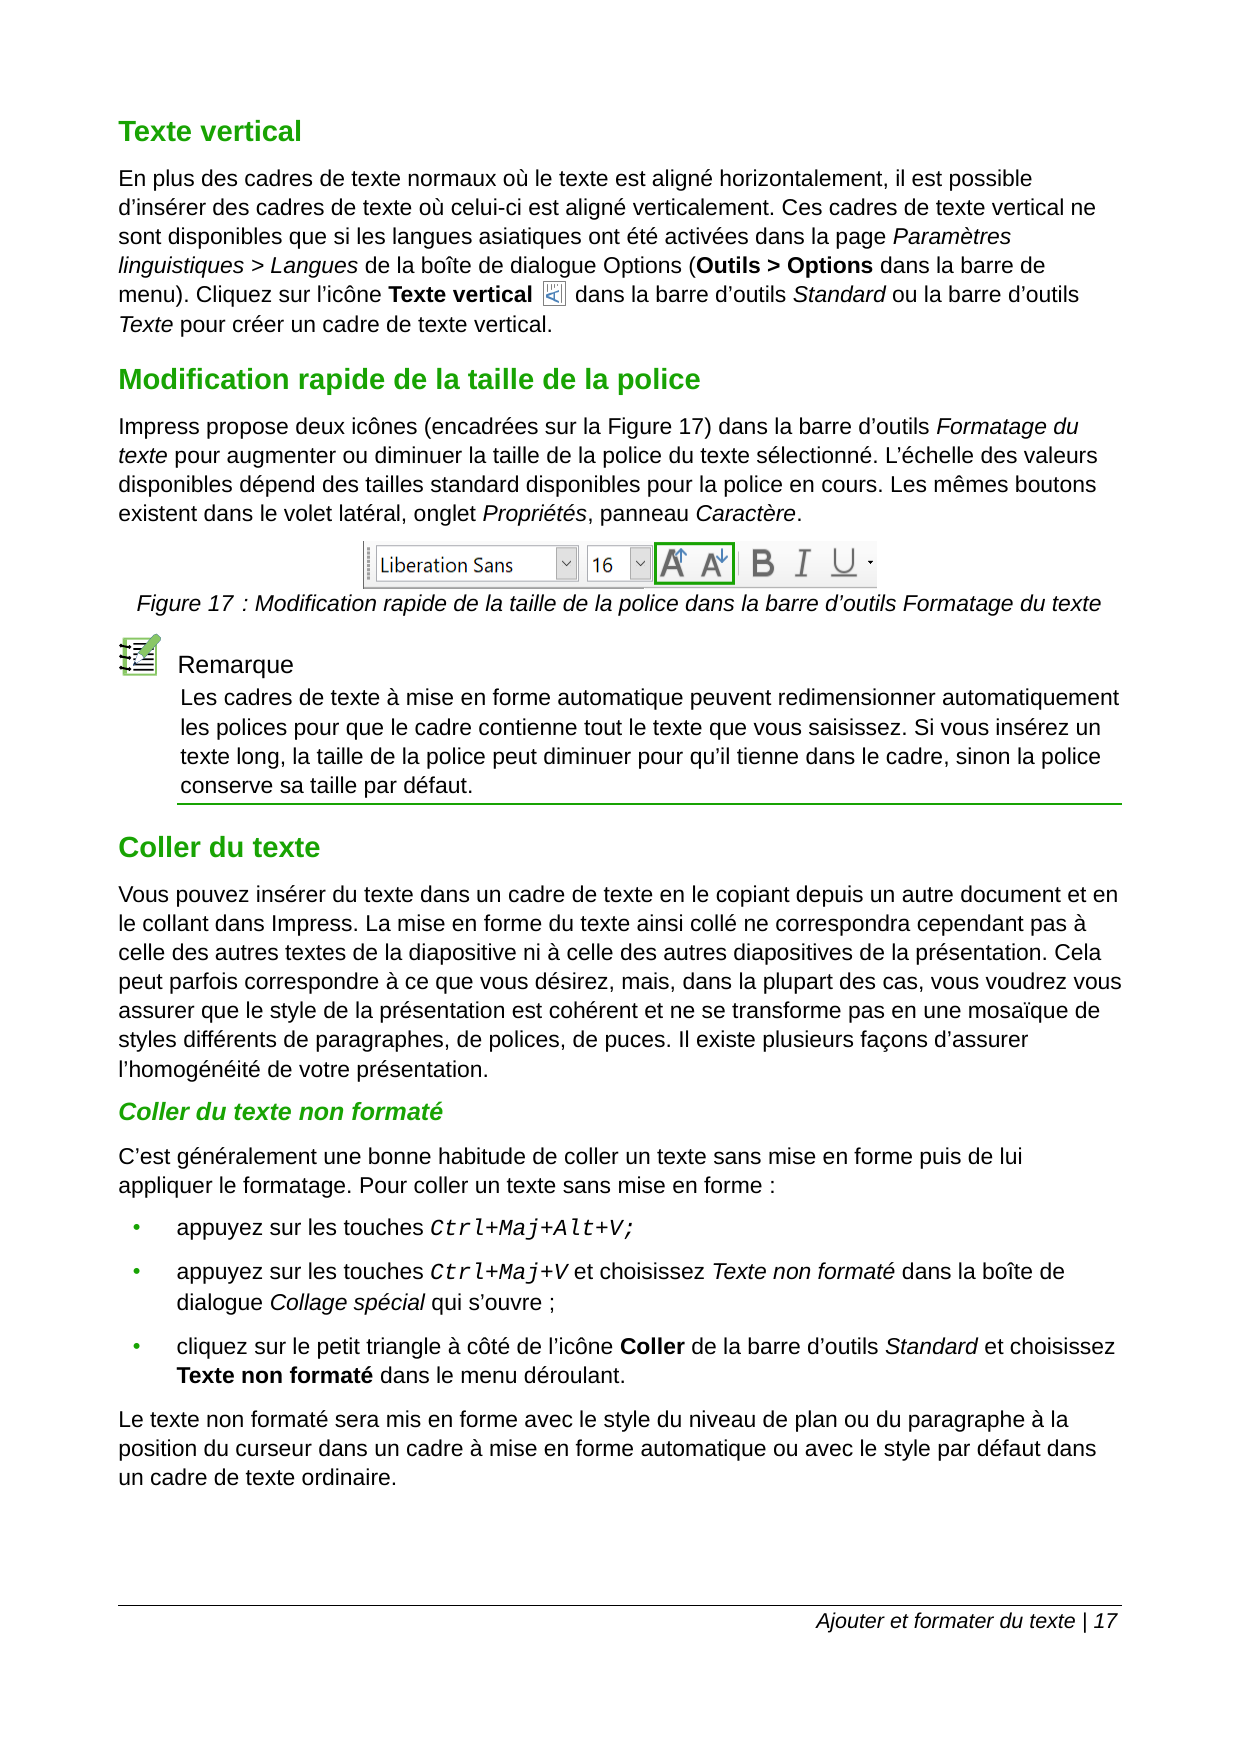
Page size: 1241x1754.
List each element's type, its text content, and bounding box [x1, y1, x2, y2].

picture [363, 541, 877, 589]
list cliquez sur le petit triangle à côté de l’icône Coller de la barre d’outils Standard et choisissez Texte non formaté dans le menu déroulant. [133, 1330, 1122, 1388]
text Impress propose deux icônes (encadrées sur la Figure 17) dans la barre d’outils Formatage du texte pour augmenter ou diminuer la taille de la police du texte sélectionné. L’échelle des valeurs disponibles dépend des tailles standard disponibles pour la police en cours. Les mêmes boutons existent dans le volet latéral, onglet Propriétés, panneau Caractère. [118, 410, 1122, 526]
picture [539, 278, 569, 308]
list appuyez sur les touches Ctrl+Maj+V et choisissez Texte non formaté dans la boîte de dialogue Collage spécial qui s’ouvre ; [133, 1257, 1122, 1315]
text Figure 17 : Modification rapide de la taille de la police dans la barre d’outils Formatage du texte [118, 588, 1122, 618]
subtitle Coller du texte non formaté [118, 1097, 1122, 1126]
text Le texte non formaté sera mis en forme avec le style du niveau de plan ou du paragraphe à la position du curseur dans un cadre à mise en forme automatique ou avec le style par défaut dans un cadre de texte ordinaire. [118, 1403, 1122, 1490]
subtitle Coller du texte [118, 834, 1122, 863]
list appuyez sur les touches Ctrl+Maj+Alt+V; [133, 1213, 1122, 1242]
text C’est généralement une bonne habitude de coller un texte sans mise en forme puis de lui appliquer le formatage. Pour coller un texte sans mise en forme : [118, 1140, 1122, 1199]
subtitle Modification rapide de la taille de la police [118, 366, 1122, 395]
text En plus des cadres de texte normaux où le texte est aligné horizontalement, il est possible d’insérer des cadres de texte où celui-ci est aligné verticalement. Ces cadres de texte vertical ne sont disponibles que si les langues asiatiques ont été activées dans la page Paramètres linguistiques > Langues de la boîte de dialogue Options (Outils > Options dans la barre de menu). Cliquez sur l’icône Texte vertical dans la barre d’outils Standard ou la barre d’outils Texte pour créer un cadre de texte vertical. [118, 162, 1122, 337]
list Remarque [118, 633, 1122, 679]
text Vous pouvez insérer du texte dans un cadre de texte en le copiant depuis un autre document et en le collant dans Impress. La mise en forme du texte ainsi collé ne correspondra cependant pas à celle des autres textes de la diapositive ni à celle des autres diapositives de la présentation. Cela peut parfois correspondre à ce que vous désirez, mais, dans la plupart des cas, vous voudrez vous assurer que le style de la présentation est cohérent et ne se transforme pas en une mosaïque de styles différents de paragraphes, de polices, de puces. Il existe plusieurs façons d’assurer l’homogénéité de votre présentation. [118, 878, 1122, 1082]
text Les cadres de texte à mise en forme automatique peuvent redimensionner automatiquement les polices pour que le cadre contienne tout le texte que vous saisissez. Si vous insérez un texte long, la taille de la police peut diminuer pour qu’il tienne dans le cadre, sinon la police conserve sa taille par défaut. [177, 679, 1122, 803]
subtitle Texte vertical [118, 118, 1122, 147]
